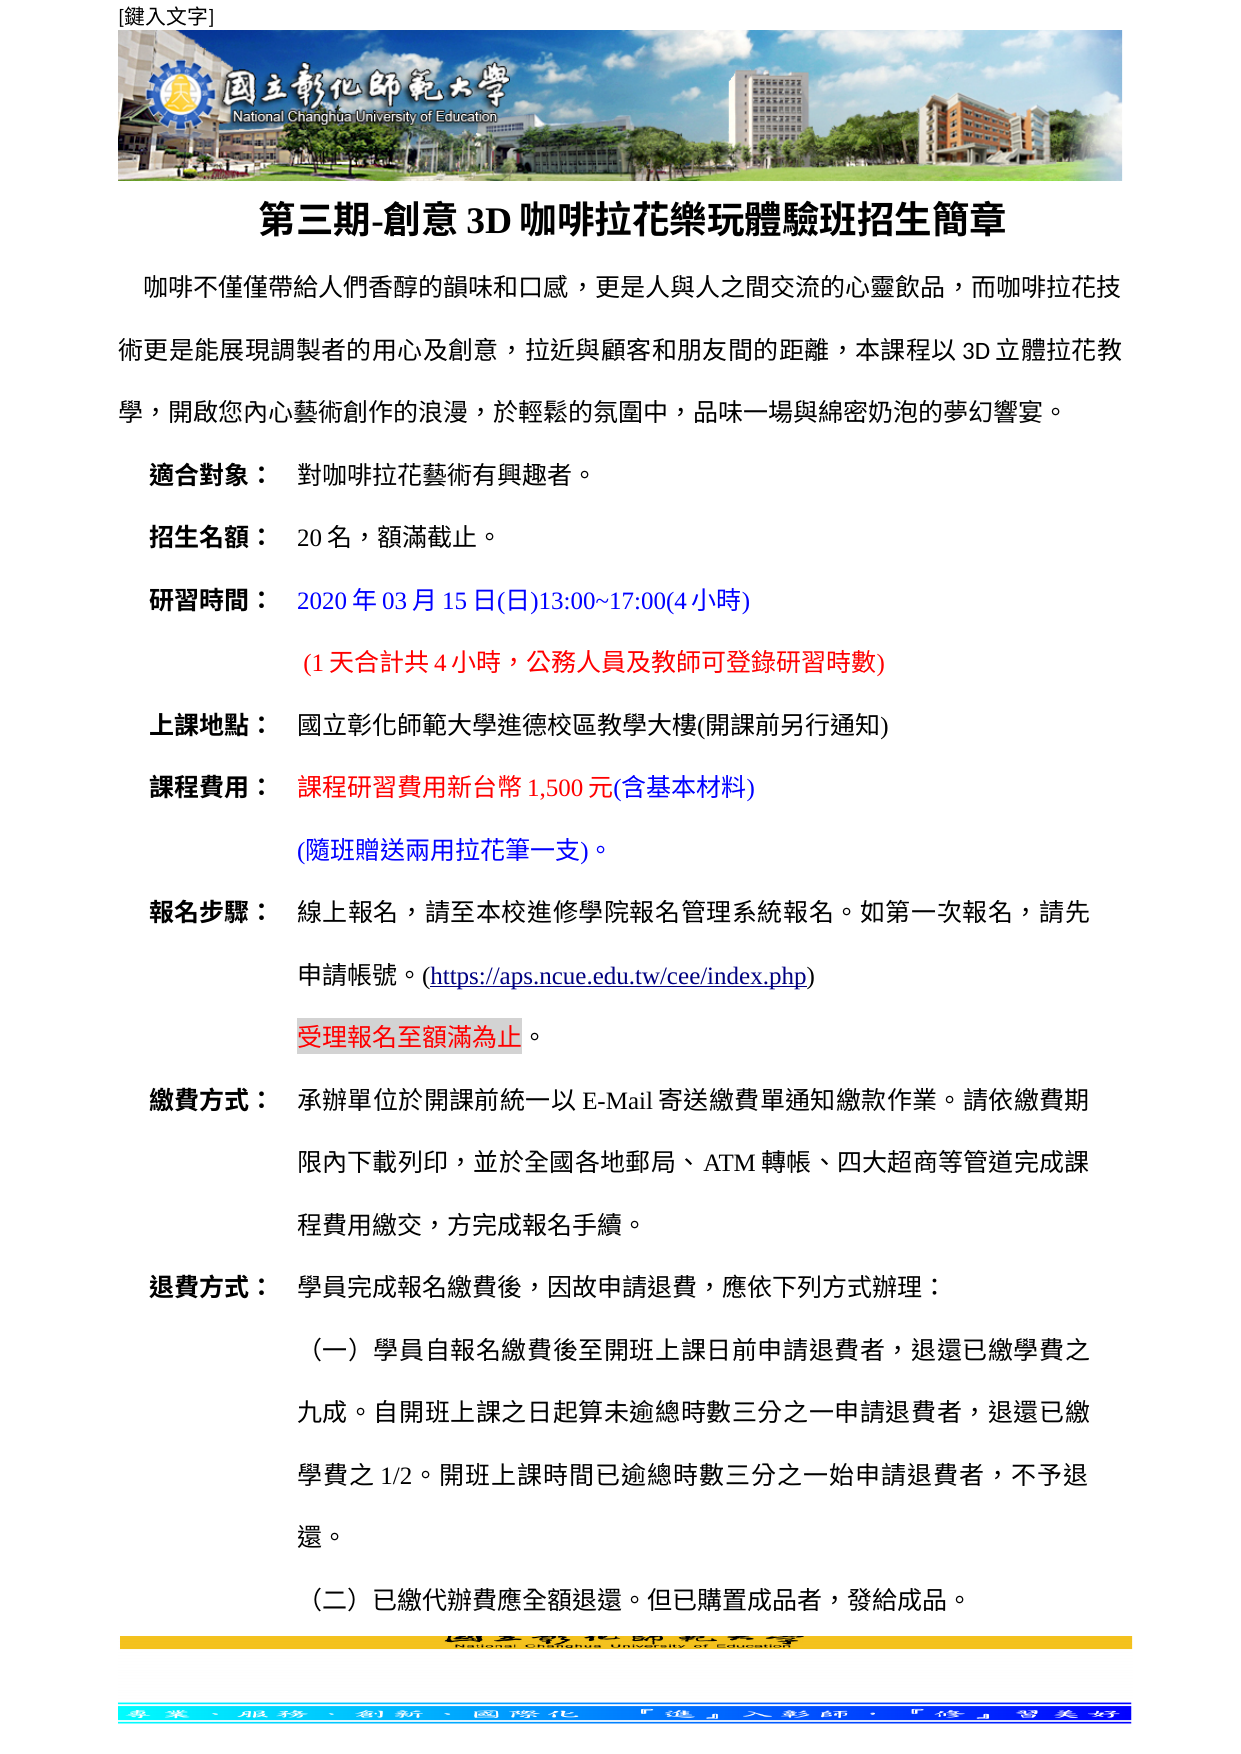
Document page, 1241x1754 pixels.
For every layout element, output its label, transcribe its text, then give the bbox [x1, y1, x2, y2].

table_cell 報名步驟： [138, 869, 286, 1057]
table_cell 學員完成報名繳費後，因故申請退費，應依下列方式辦理： （一）學員自報名繳費後至開班上課日前申請退費者，退還已繳學費之九成。自開班上課之日起算未逾總時數三分之一申請退費者，退還已繳學費之1/2。開班上課時間已逾總時數三分之一始申請退費者，不予退還。 （二）已繳代辦費應全額退還。但已購置成品者，發給成品。 [286, 1244, 1102, 1619]
table_header 對咖啡拉花藝術有興趣者。 [286, 432, 1102, 494]
table_cell 退費方式： [138, 1244, 286, 1619]
table_cell 招生名額： [138, 494, 286, 557]
table_cell 2020年03月15日(日)13:00~17:00(4小時) (1天合計共4小時，公務人員及教師可登錄研習時數) [286, 557, 1102, 682]
text 第三期-創意3D咖啡拉花樂玩體驗班招生簡章 [143, 190, 1122, 244]
table_cell 承辦單位於開課前統一以E-Mail寄送繳費單通知繳款作業。請依繳費期限內下載列印，並於全國各地郵局、ATM轉帳、四大超商等管道完成課程費用繳交，方完成報名手續。 [286, 1057, 1102, 1244]
table_cell 國立彰化師範大學進德校區教學大樓(開課前另行通知) [286, 682, 1102, 744]
table_cell 課程研習費用新台幣1,500元(含基本材料) (隨班贈送兩用拉花筆一支)。 [286, 744, 1102, 869]
table_cell 上課地點： [138, 682, 286, 744]
table_cell 課程費用： [138, 744, 286, 869]
table_cell 20名，額滿截止。 [286, 494, 1102, 557]
table_cell 繳費方式： [138, 1057, 286, 1244]
text 咖啡不僅僅帶給人們香醇的韻味和口感，更是人與人之間交流的心靈飲品，而咖啡拉花技術更是能展現調製者的用心及創意，拉近與顧客和朋友間的距離，本課程以3D立體拉花教學，開啟您內心藝術創作的浪漫，於輕鬆的氛圍中，品味一場與綿密奶泡的夢幻響宴。 [118, 244, 1122, 432]
table_cell 線上報名，請至本校進修學院報名管理系統報名。如第一次報名，請先申請帳號。(https://aps.ncue.edu.tw/cee/index.php) 受理報名至額滿為止。 [286, 869, 1102, 1057]
table_header 適合對象： [138, 432, 286, 494]
table_cell 研習時間： [138, 557, 286, 682]
